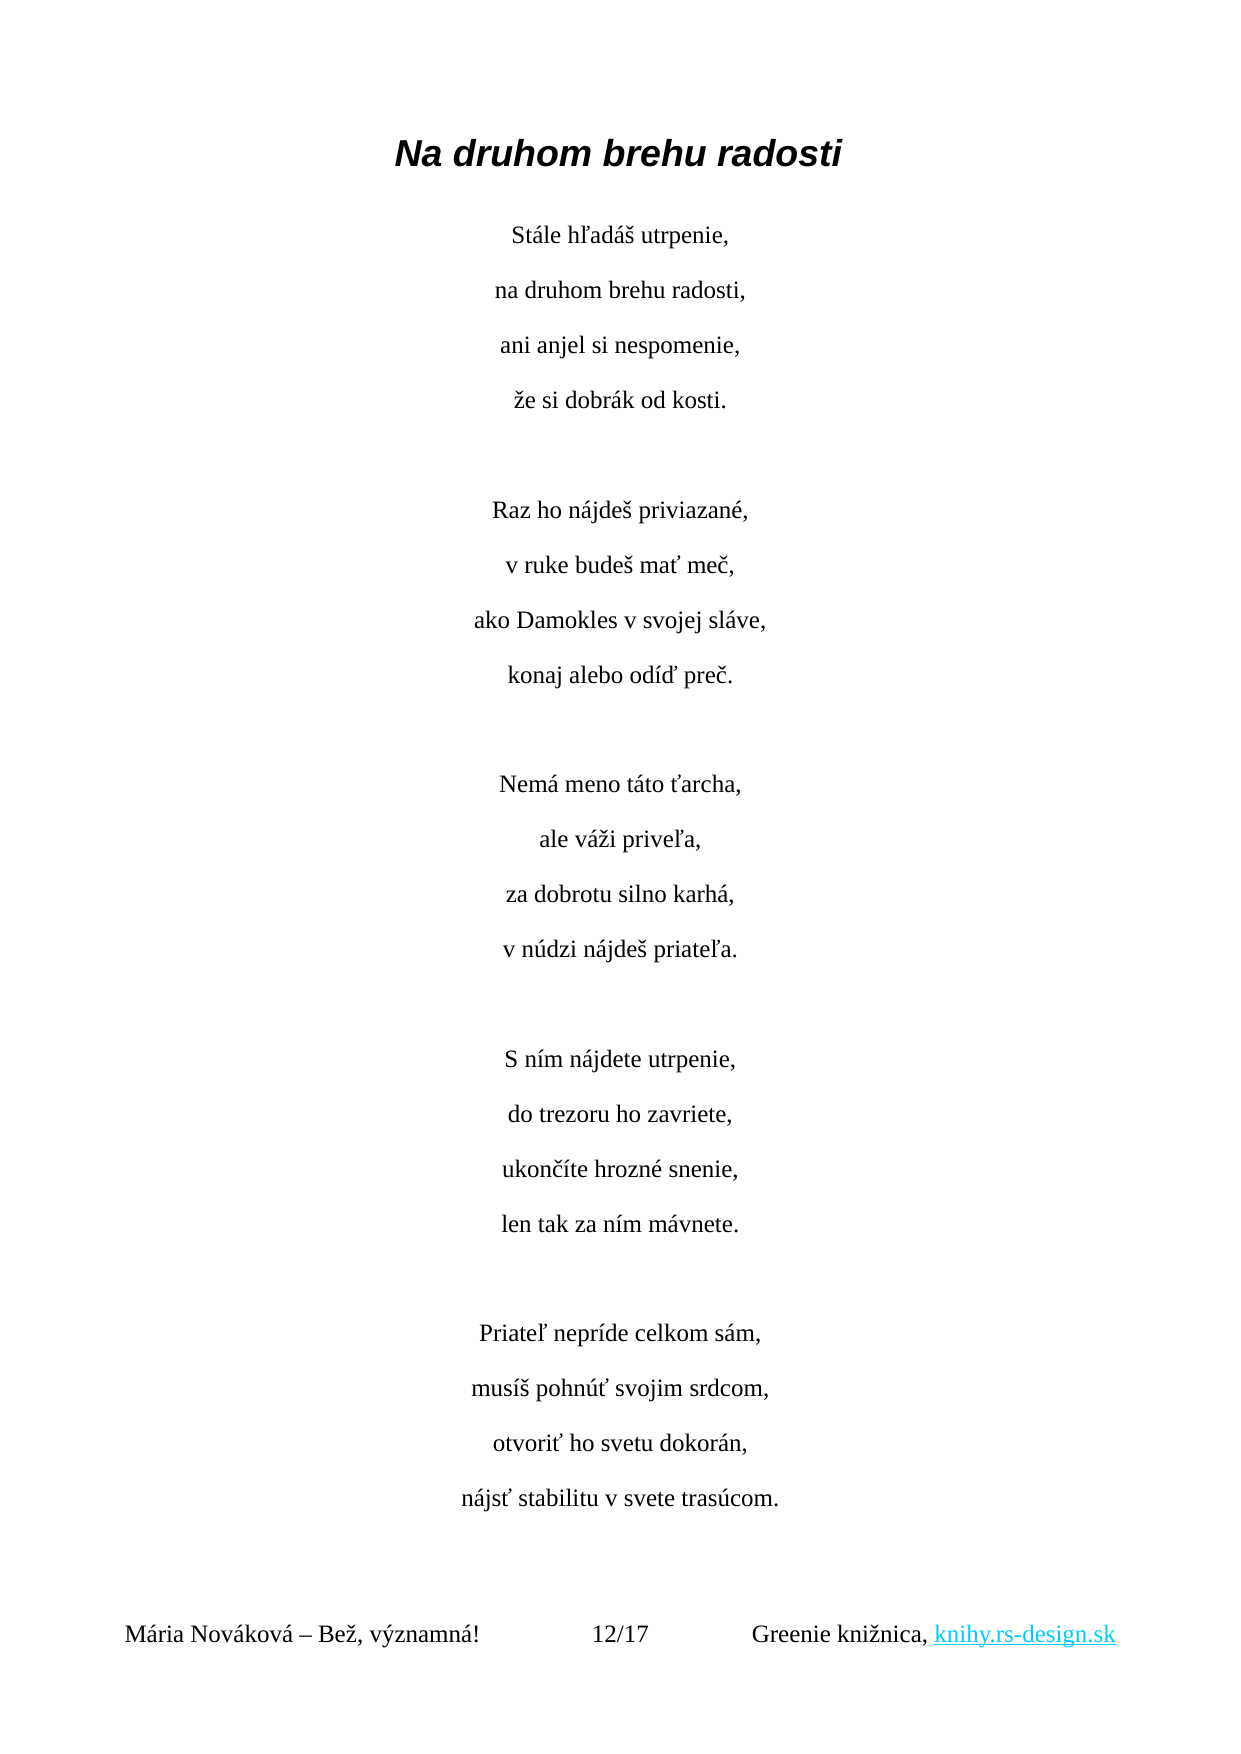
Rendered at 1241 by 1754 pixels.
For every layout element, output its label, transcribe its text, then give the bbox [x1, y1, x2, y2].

text ako Damokles v svojej sláve, [106, 605, 1134, 633]
text Raz ho nájdeš priviazané, [106, 495, 1134, 524]
text S ním nájdete utrpenie, [106, 1044, 1134, 1073]
text ale váži priveľa, [106, 824, 1134, 853]
text do trezoru ho zavriete, [106, 1099, 1134, 1128]
text Nemá meno táto ťarcha, [106, 769, 1134, 798]
text ukončíte hrozné snenie, [106, 1154, 1134, 1182]
text v ruke budeš mať meč, [106, 550, 1134, 579]
text na druhom brehu radosti, [106, 275, 1134, 304]
text len tak za ním mávnete. [106, 1209, 1134, 1237]
text ani anjel si nespomenie, [106, 330, 1134, 359]
text Stále hľadáš utrpenie, [106, 221, 1134, 249]
text otvoriť ho svetu dokorán, [106, 1428, 1134, 1457]
text musíš pohnúť svojim srdcom, [106, 1373, 1134, 1402]
text v núdzi nájdeš priateľa. [106, 934, 1134, 963]
text konaj alebo odíď preč. [106, 660, 1134, 688]
subtitle Na druhom brehu radosti [106, 131, 1134, 174]
text že si dobrák od kosti. [106, 385, 1134, 414]
text nájsť stabilitu v svete trasúcom. [106, 1483, 1134, 1512]
text Priateľ nepríde celkom sám, [106, 1318, 1134, 1347]
text za dobrotu silno karhá, [106, 879, 1134, 908]
